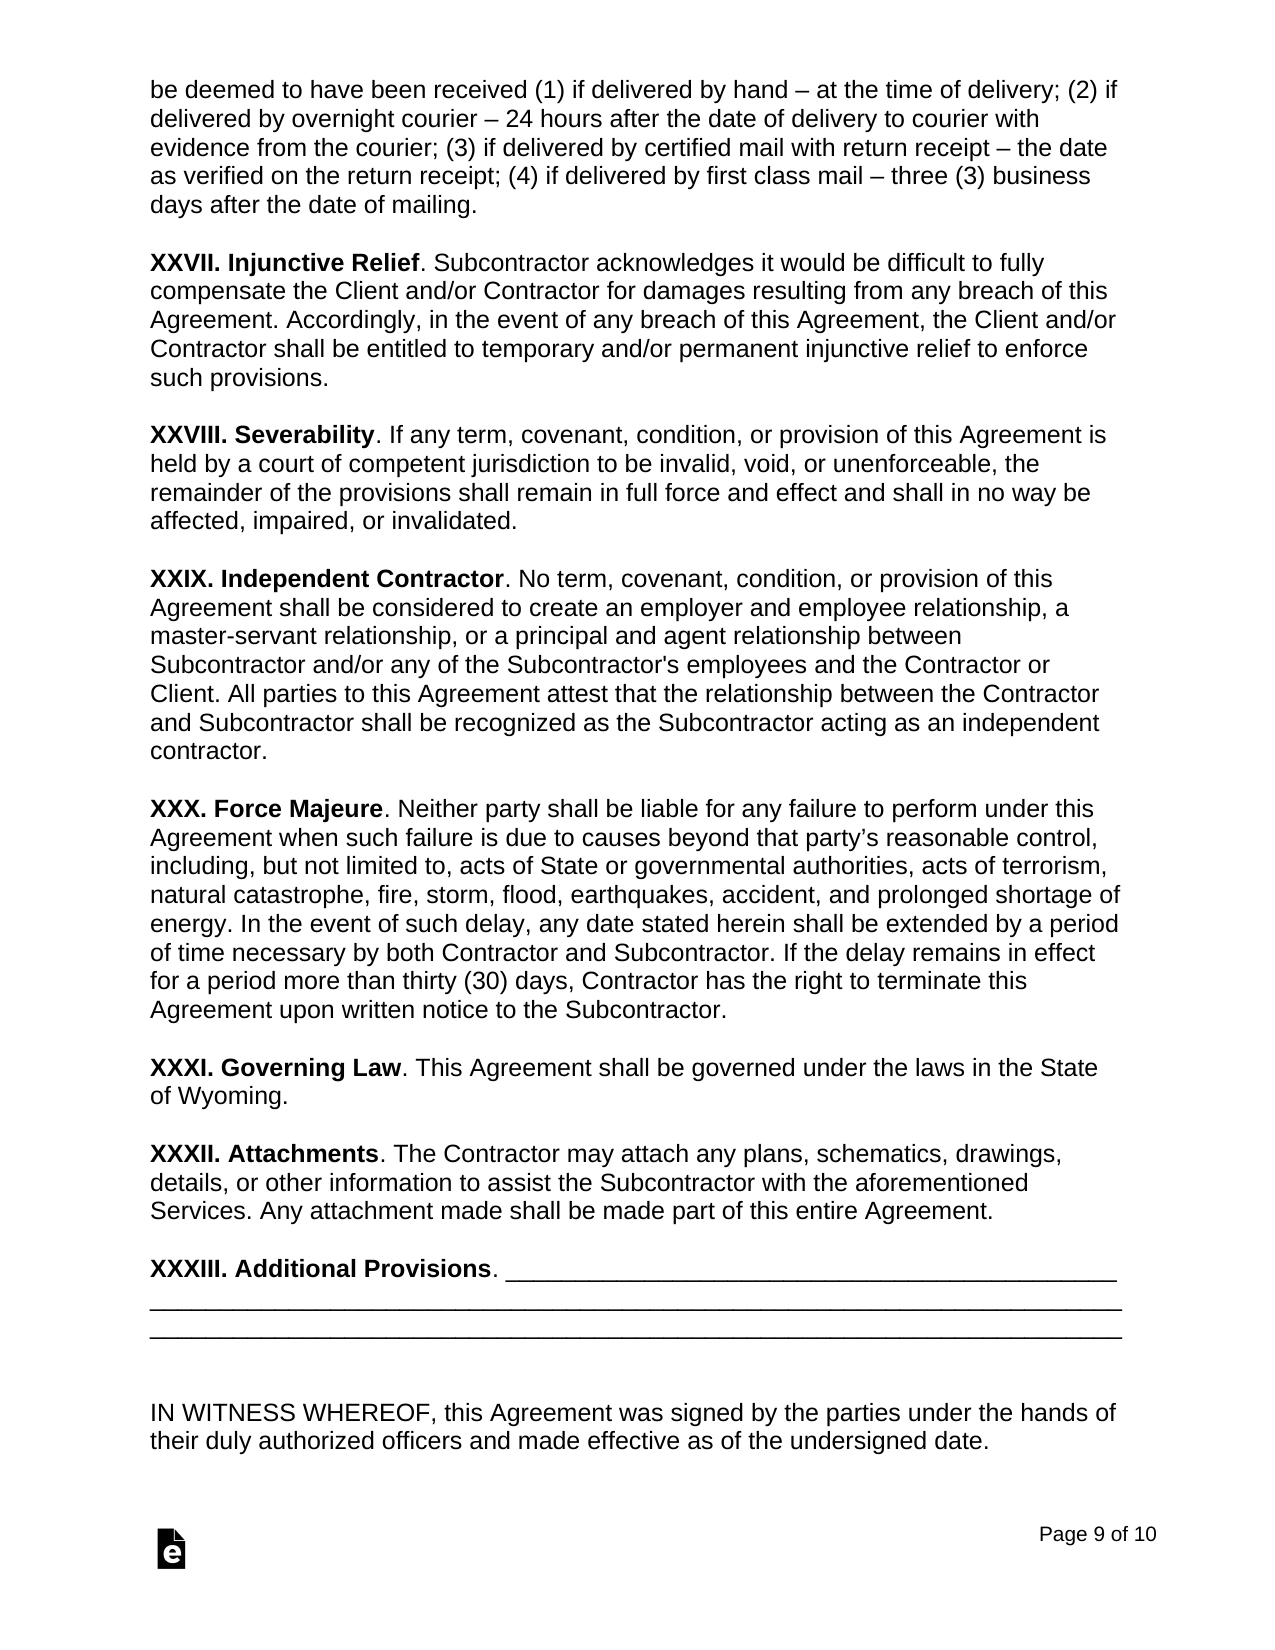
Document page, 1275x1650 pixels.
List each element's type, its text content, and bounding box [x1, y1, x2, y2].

text XXVIII. Severability. If any term, covenant, condition, or provision of this Agreement is held by a court of competent jurisdiction to be invalid, void, or unenforceable, the remainder of the provisions shall remain in full force and effect and shall in no way be affected, impaired, or invalidated. [150, 420, 1125, 535]
text ______________________________________________________________________ [150, 1282, 1125, 1311]
text XXXII. Attachments. The Contractor may attach any plans, schematics, drawings, details, or other information to assist the Subcontractor with the aforementioned Services. Any attachment made shall be made part of this entire Agreement. [150, 1139, 1125, 1225]
text IN WITNESS WHEREOF, this Agreement was signed by the parties under the hands of their duly authorized officers and made effective as of the undersigned date. [150, 1397, 1125, 1455]
text be deemed to have been received (1) if delivered by hand – at the time of delivery; (2) if delivered by overnight courier – 24 hours after the date of delivery to courier with evidence from the courier; (3) if delivered by certified mail with return receipt – the date as verified on the return receipt; (4) if delivered by first class mail – three (3) business days after the date of mailing. [150, 75, 1125, 219]
text XXXI. Governing Law. This Agreement shall be governed under the laws in the State of Wyoming. [150, 1052, 1125, 1110]
text XXIX. Independent Contractor. No term, covenant, condition, or provision of this Agreement shall be considered to create an employer and employee relationship, a master-servant relationship, or a principal and agent relationship between Subcontractor and/or any of the Subcontractor's employees and the Contractor or Client. All parties to this Agreement attest that the relationship between the Contractor and Subcontractor shall be recognized as the Subcontractor acting as an independent contractor. [150, 564, 1125, 765]
text XXVII. Injunctive Relief. Subcontractor acknowledges it would be difficult to fully compensate the Client and/or Contractor for damages resulting from any breach of this Agreement. Accordingly, in the event of any breach of this Agreement, the Client and/or Contractor shall be entitled to temporary and/or permanent injunctive relief to enforce such provisions. [150, 247, 1125, 391]
text ______________________________________________________________________ [150, 1311, 1125, 1340]
text XXXIII. Additional Provisions. ____________________________________________ [150, 1254, 1125, 1282]
text XXX. Force Majeure. Neither party shall be liable for any failure to perform under this Agreement when such failure is due to causes beyond that party’s reasonable control, including, but not limited to, acts of State or governmental authorities, acts of terrorism, natural catastrophe, fire, storm, flood, earthquakes, accident, and prolonged shortage of energy. In the event of such delay, any date stated herein shall be extended by a period of time necessary by both Contractor and Subcontractor. If the delay remains in effect for a period more than thirty (30) days, Contractor has the right to terminate this Agreement upon written notice to the Subcontractor. [150, 794, 1125, 1024]
